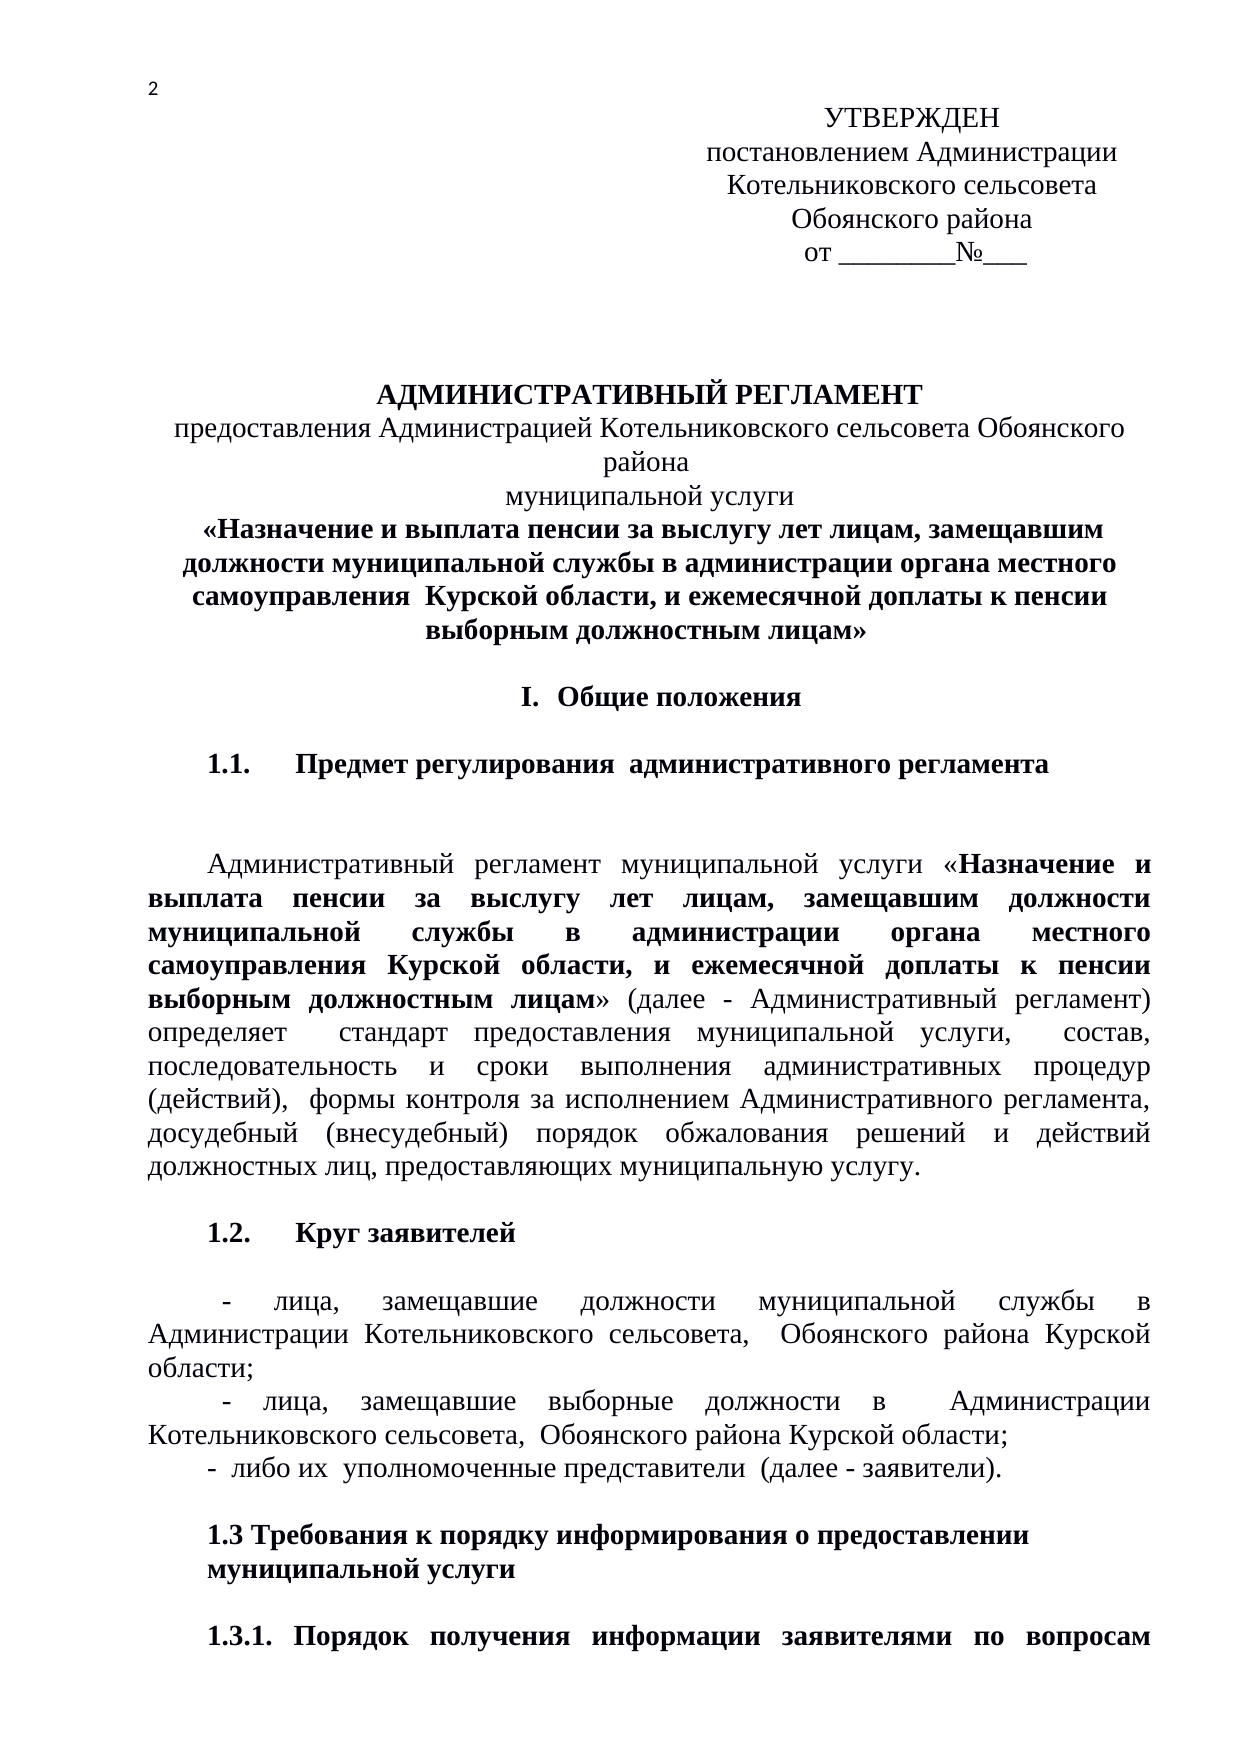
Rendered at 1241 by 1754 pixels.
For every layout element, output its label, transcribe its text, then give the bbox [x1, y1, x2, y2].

text 1.3.1. Порядок получения информации заявителями по вопросам [148, 1618, 1152, 1652]
text от ________№___ [679, 234, 1152, 268]
text - лица, замещавшие должности муниципальной службы в Администрации Котельниковского сельсовета, Обоянского района Курской области; [148, 1283, 1152, 1383]
text муниципальной услуги [148, 1551, 1152, 1584]
text 1.3 Требования к порядку информирования о предоставлении [148, 1517, 1152, 1551]
list Общие положения [185, 679, 1152, 712]
text АДМИНИСТРАТИВНЫЙ РЕГЛАМЕНТ [148, 377, 1152, 411]
text - либо их уполномоченные представители (далее - заявители). [148, 1450, 1152, 1484]
text - лица, замещавшие выборные должности в Администрации Котельниковского сельсовета, Обоянского района Курской области; [148, 1383, 1152, 1450]
list Круг заявителей [148, 1216, 1152, 1249]
text предоставления Администрацией Котельниковского сельсовета Обоянского района [148, 411, 1152, 478]
text Обоянского района [679, 201, 1152, 234]
text Административный регламент муниципальной услуги «Назначение и выплата пенсии за выслугу лет лицам, замещавшим должности муниципальной службы в администрации органа местного самоуправления Курской области, и ежемесячной доплаты к пенсии выборным должностным лицам» (далее - Административный регламент) определяет стандарт предоставления муниципальной услуги, состав, последовательность и сроки выполнения административных процедур (действий), формы контроля за исполнением Административного регламента, досудебный (внесудебный) порядок обжалования решений и действий должностных лиц, предоставляющих муниципальную услугу. [148, 847, 1152, 1182]
text муниципальной услуги [148, 478, 1152, 511]
text «Назначение и выплата пенсии за выслугу лет лицам, замещавшим должности муниципальной службы в администрации органа местного самоуправления Курской области, и ежемесячной доплаты к пенсии выборным должностным лицам» [148, 511, 1152, 645]
text УТВЕРЖДЕН [679, 100, 1152, 134]
text Котельниковского сельсовета [679, 167, 1152, 201]
text постановлением Администрации [679, 134, 1152, 167]
list Предмет регулирования административного регламента [148, 746, 1152, 779]
